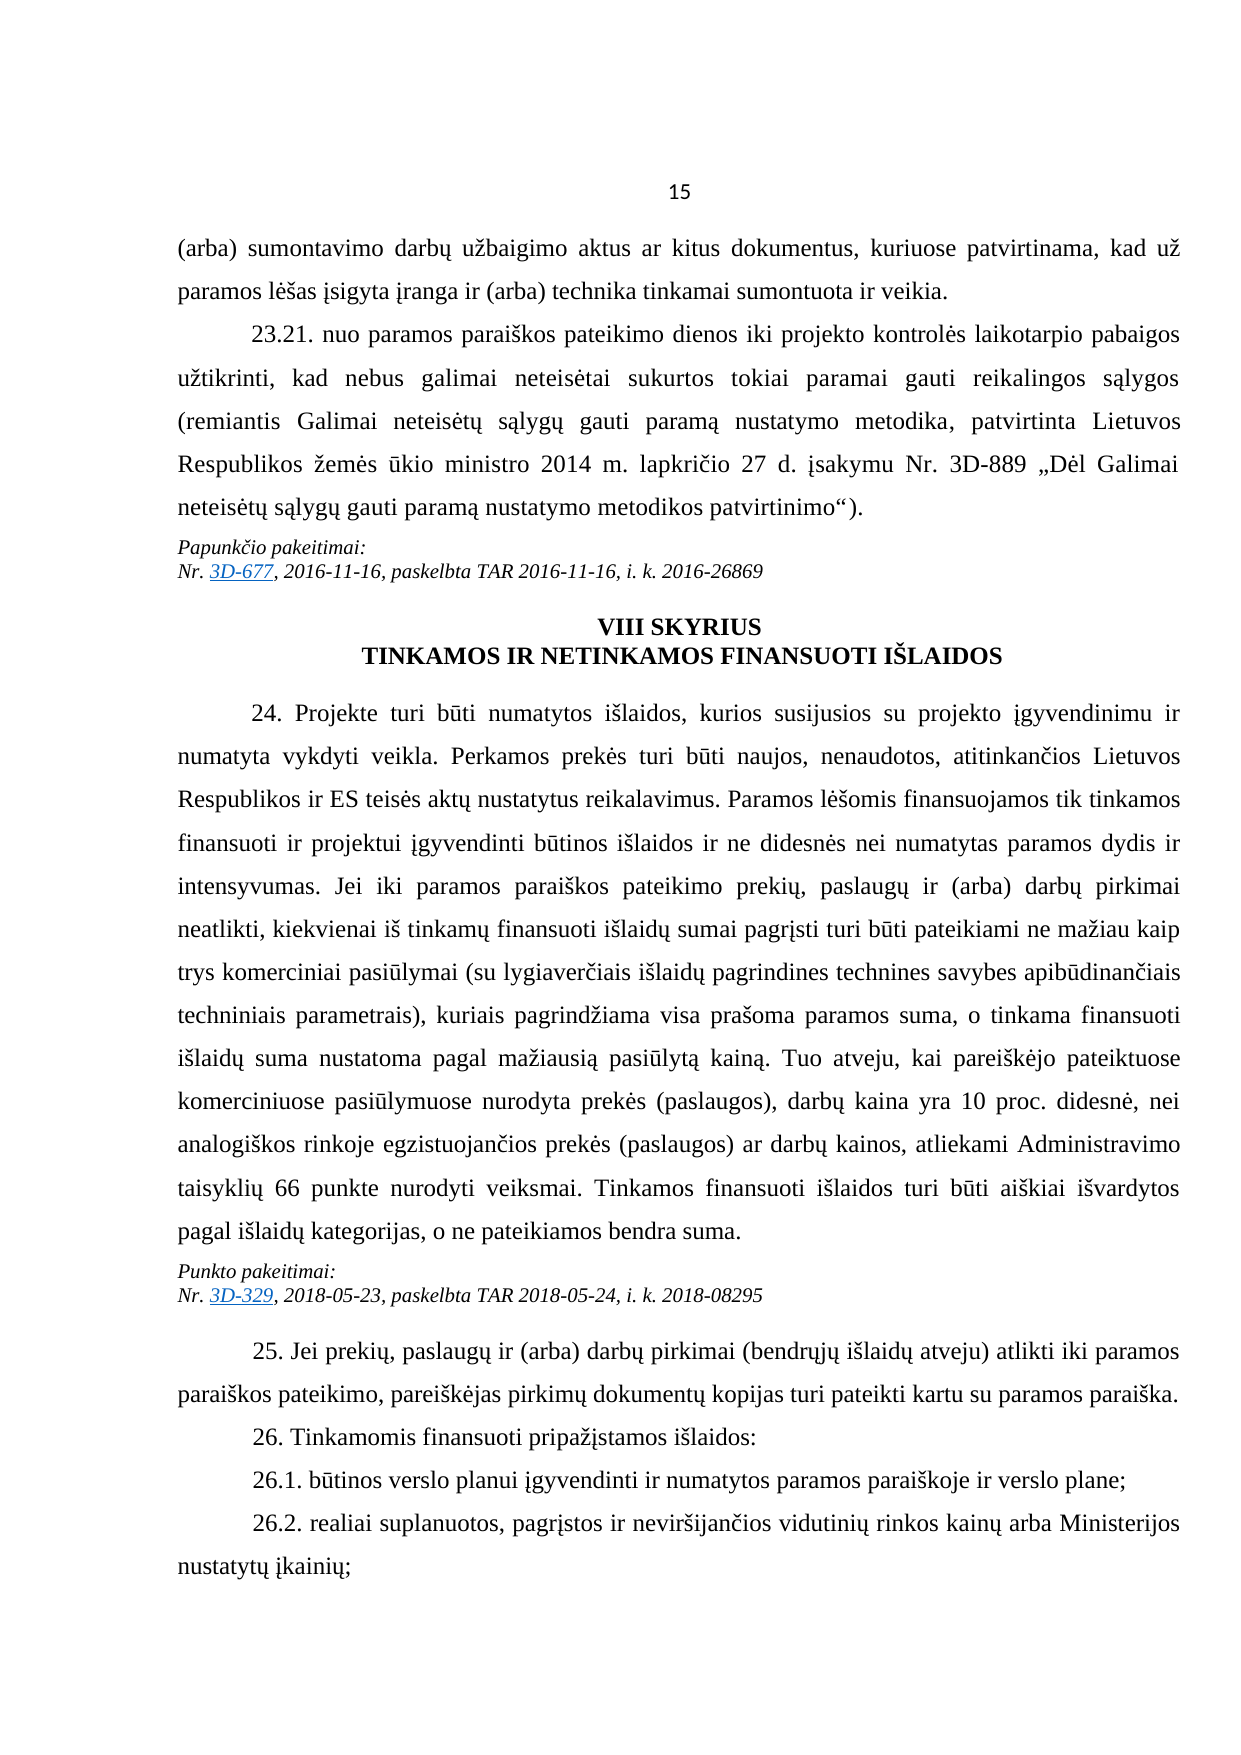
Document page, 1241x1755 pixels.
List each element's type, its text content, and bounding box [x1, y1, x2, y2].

text VIII SKYRIUS [177, 612, 1181, 641]
text Nr. 3D-677, 2016-11-16, paskelbta TAR 2016-11-16, i. k. 2016-26869 [177, 559, 1181, 583]
text 26.1. būtinos verslo planui įgyvendinti ir numatytos paramos paraiškoje ir verslo plane; [177, 1465, 1181, 1494]
text 24. Projekte turi būti numatytos išlaidos, kurios susijusios su projekto įgyvendinimu ir numatyta vykdyti veikla. Perkamos prekės turi būti naujos, nenaudotos, atitinkančios Lietuvos Respublikos ir ES teisės aktų nustatytus reikalavimus. Paramos lėšomis finansuojamos tik tinkamos finansuoti ir projektui įgyvendinti būtinos išlaidos ir ne didesnės nei numatytas paramos dydis ir intensyvumas. Jei iki paramos paraiškos pateikimo prekių, paslaugų ir (arba) darbų pirkimai neatlikti, kiekvienai iš tinkamų finansuoti išlaidų sumai pagrįsti turi būti pateikiami ne mažiau kaip trys komerciniai pasiūlymai (su lygiaverčiais išlaidų pagrindines technines savybes apibūdinančiais techniniais parametrais), kuriais pagrindžiama visa prašoma paramos suma, o tinkama finansuoti išlaidų suma nustatoma pagal mažiausią pasiūlytą kainą. Tuo atveju, kai pareiškėjo pateiktuose komerciniuose pasiūlymuose nurodyta prekės (paslaugos), darbų kaina yra 10 proc. didesnė, nei analogiškos rinkoje egzistuojančios prekės (paslaugos) ar darbų kainos, atliekami Administravimo taisyklių 66 punkte nurodyti veiksmai. Tinkamos finansuoti išlaidos turi būti aiškiai išvardytos pagal išlaidų kategorijas, o ne pateikiamos bendra suma. [177, 698, 1181, 1244]
text 23.21. nuo paramos paraiškos pateikimo dienos iki projekto kontrolės laikotarpio pabaigos užtikrinti, kad nebus galimai neteisėtai sukurtos tokiai paramai gauti reikalingos sąlygos (remiantis Galimai neteisėtų sąlygų gauti paramą nustatymo metodika, patvirtinta Lietuvos Respublikos žemės ūkio ministro 2014 m. lapkričio 27 d. įsakymu Nr. 3D-889 „Dėl Galimai neteisėtų sąlygų gauti paramą nustatymo metodikos patvirtinimo“). [177, 319, 1181, 521]
text Punkto pakeitimai: [177, 1259, 1181, 1283]
text Nr. 3D-329, 2018-05-23, paskelbta TAR 2018-05-24, i. k. 2018-08295 [177, 1283, 1181, 1307]
text 26. Tinkamomis finansuoti pripažįstamos išlaidos: [177, 1422, 1181, 1451]
text TINKAMOS IR NETINKAMOS FINANSUOTI IŠLAIDOS [177, 641, 1181, 669]
text 25. Jei prekių, paslaugų ir (arba) darbų pirkimai (bendrųjų išlaidų atveju) atlikti iki paramos paraiškos pateikimo, pareiškėjas pirkimų dokumentų kopijas turi pateikti kartu su paramos paraiška. [177, 1336, 1181, 1408]
text (arba) sumontavimo darbų užbaigimo aktus ar kitus dokumentus, kuriuose patvirtinama, kad už paramos lėšas įsigyta įranga ir (arba) technika tinkamai sumontuota ir veikia. [177, 233, 1181, 305]
text 26.2. realiai suplanuotos, pagrįstos ir neviršijančios vidutinių rinkos kainų arba Ministerijos nustatytų įkainių; [177, 1508, 1181, 1580]
text Papunkčio pakeitimai: [177, 535, 1181, 559]
